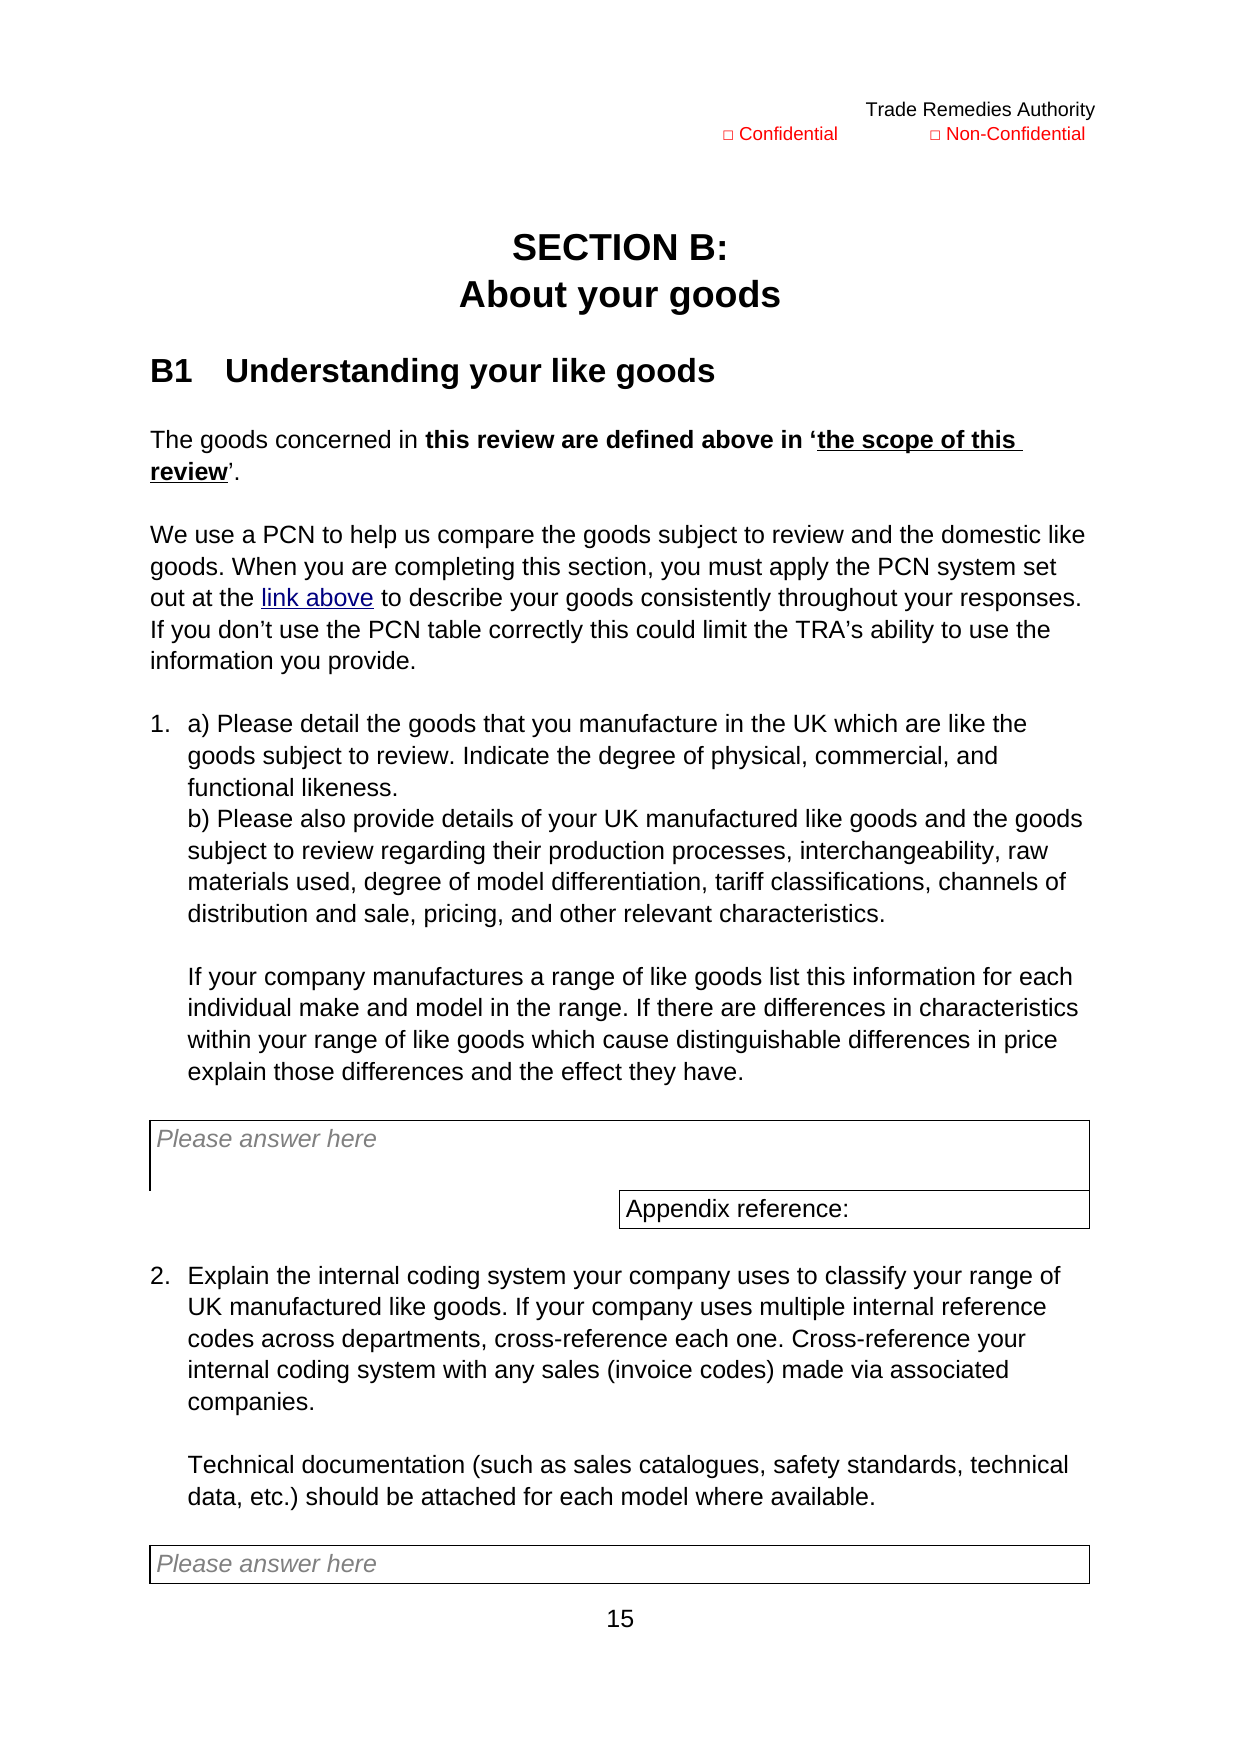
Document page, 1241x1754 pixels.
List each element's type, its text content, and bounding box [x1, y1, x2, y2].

table_cell Appendix reference: [620, 1191, 1089, 1228]
table_header Please answer here [151, 1121, 1089, 1190]
list Technical documentation (such as sales catalogues, safety standards, technical data, etc.) should be attached for each model where available. [187, 1450, 1090, 1510]
text We use a PCN to help us compare the goods subject to review and the domestic like goods. When you are completing this section, you must apply the PCN system set out at the link above to describe your goods consistently throughout your responses. If you don’t use the PCN table correctly this could limit the TRA’s ability to use the information you provide. [150, 520, 1090, 675]
list If your company manufactures a range of like goods list this information for each individual make and model in the range. If there are differences in characteristics within your range of like goods which cause distinguishable differences in price explain those differences and the effect they have. [187, 962, 1090, 1085]
subtitle SECTION B: About your goods [150, 225, 1090, 316]
table_cell [150, 1191, 619, 1228]
list Explain the internal coding system your company uses to classify your range of UK manufactured like goods. If your company uses multiple internal reference codes across departments, cross-reference each one. Cross-reference your internal coding system with any sales (invoice codes) made via associated companies. [150, 1261, 1090, 1416]
list a) Please detail the goods that you manufacture in the UK which are like the goods subject to review. Indicate the degree of physical, commercial, and functional likeness. [150, 709, 1090, 801]
text The goods concerned in this review are defined above in ‘the scope of this review’. [150, 425, 1090, 486]
table_header Please answer here [151, 1546, 1089, 1583]
subtitle B1 Understanding your like goods [150, 352, 1090, 390]
list b) Please also provide details of your UK manufactured like goods and the goods subject to review regarding their production processes, interchangeability, raw materials used, degree of model differentiation, tariff classifications, channels of distribution and sale, pricing, and other relevant characteristics. [187, 804, 1090, 927]
